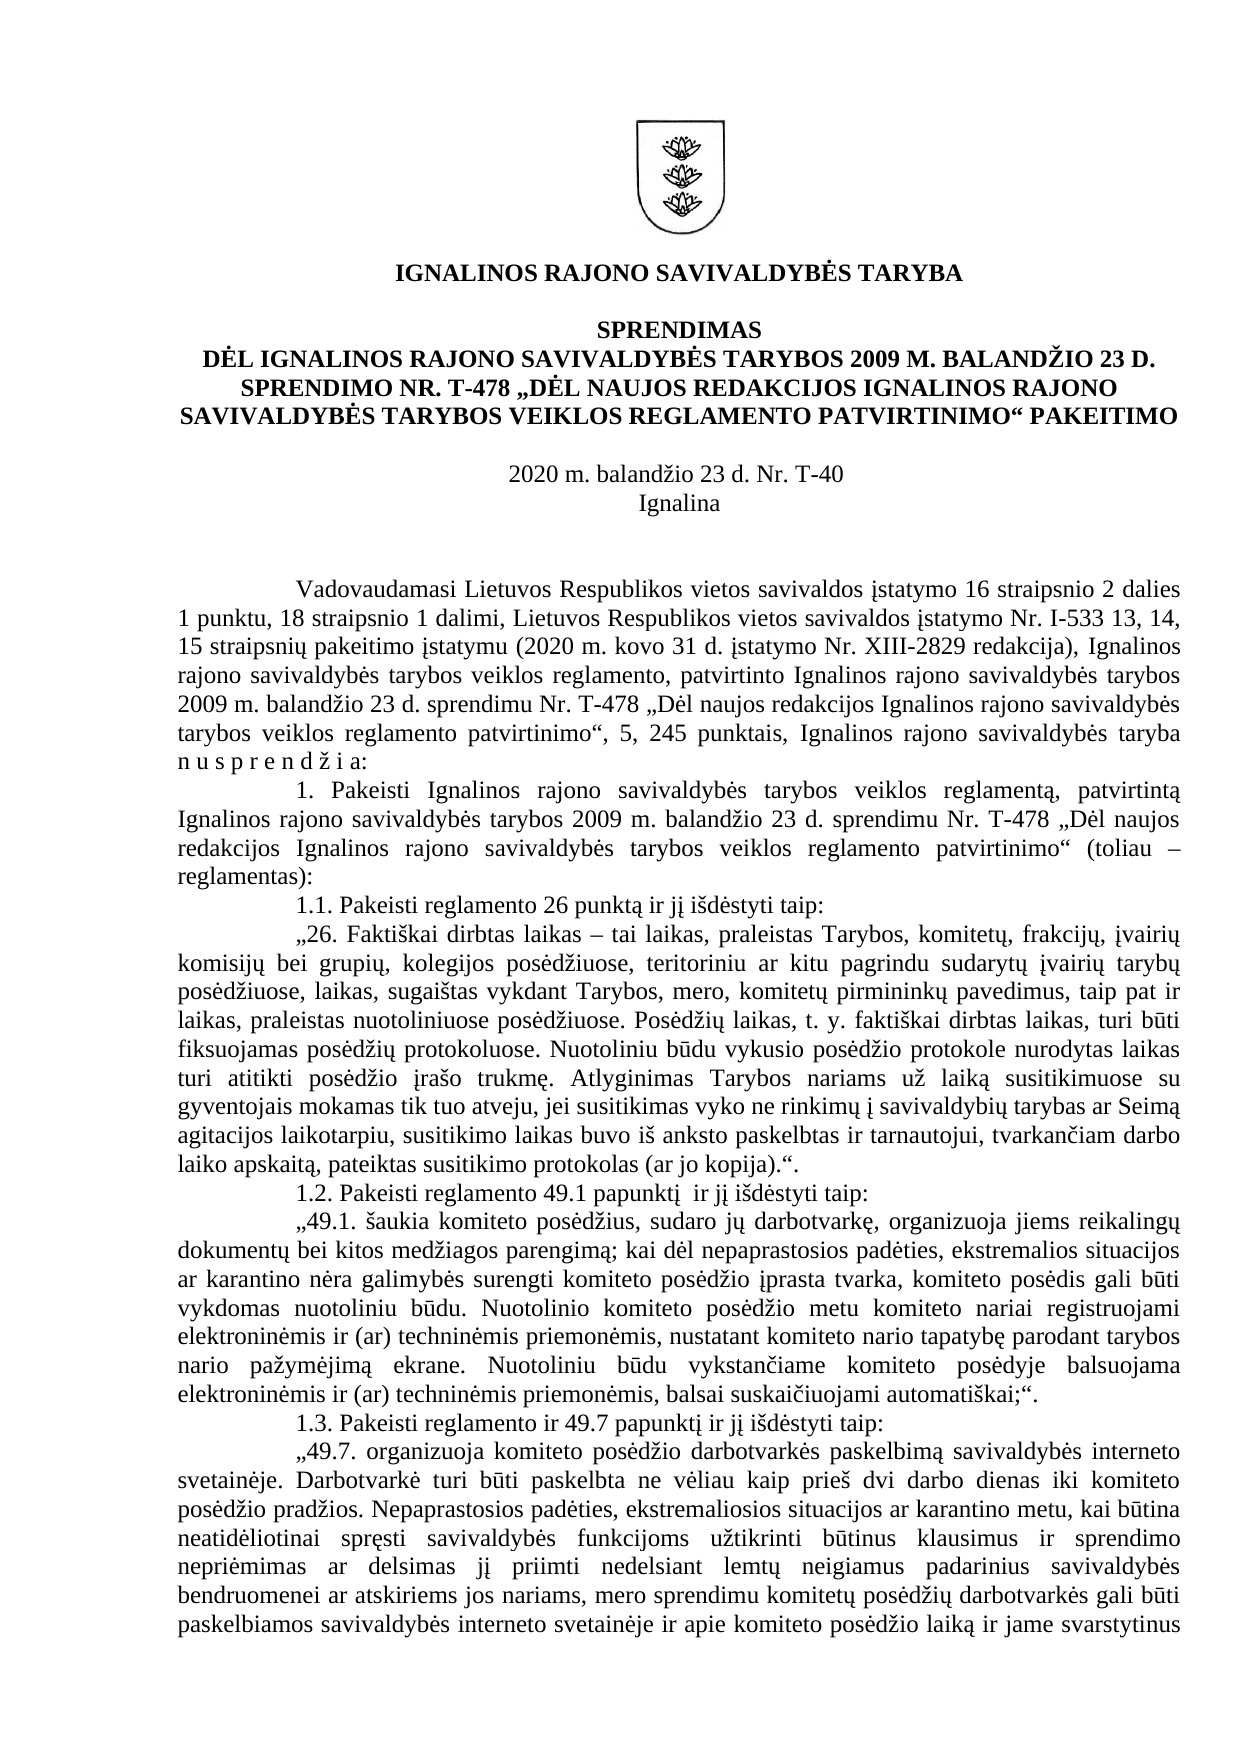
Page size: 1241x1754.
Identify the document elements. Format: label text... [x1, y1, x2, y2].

text DĖL IGNALINOS RAJONO SAVIVALDYBĖS TARYBOS 2009 M. BALANDŽIO 23 D. SPRENDIMO NR. T-478 „DĖL NAUJOS REDAKCIJOS IGNALINOS RAJONO SAVIVALDYBĖS TARYBOS VEIKLOS REGLAMENTO PATVIRTINIMO“ PAKEITIMO [177, 344, 1181, 430]
text 1.3. Pakeisti reglamento ir 49.7 papunktį ir jį išdėstyti taip: [177, 1408, 1181, 1436]
text „49.1. šaukia komiteto posėdžius, sudaro jų darbotvarkę, organizuoja jiems reikalingų dokumentų bei kitos medžiagos parengimą; kai dėl nepaprastosios padėties, ekstremalios situacijos ar karantino nėra galimybės surengti komiteto posėdžio įprasta tvarka, komiteto posėdis gali būti vykdomas nuotoliniu būdu. Nuotolinio komiteto posėdžio metu komiteto nariai registruojami elektroninėmis ir (ar) techninėmis priemonėmis, nustatant komiteto nario tapatybę parodant tarybos nario pažymėjimą ekrane. Nuotoliniu būdu vykstančiame komiteto posėdyje balsuojama elektroninėmis ir (ar) techninėmis priemonėmis, balsai suskaičiuojami automatiškai;“. [177, 1206, 1181, 1408]
text Ignalina [177, 488, 1181, 516]
text 1.2. Pakeisti reglamento 49.1 papunktį ir jį išdėstyti taip: [177, 1178, 1181, 1206]
text 1.1. Pakeisti reglamento 26 punktą ir jį išdėstyti taip: [177, 890, 1181, 919]
text 1. Pakeisti Ignalinos rajono savivaldybės tarybos veiklos reglamentą, patvirtintą Ignalinos rajono savivaldybės tarybos 2009 m. balandžio 23 d. sprendimu Nr. T-478 „Dėl naujos redakcijos Ignalinos rajono savivaldybės tarybos veiklos reglamento patvirtinimo“ (toliau – reglamentas): [177, 775, 1181, 890]
text „49.7. organizuoja komiteto posėdžio darbotvarkės paskelbimą savivaldybės interneto svetainėje. Darbotvarkė turi būti paskelbta ne vėliau kaip prieš dvi darbo dienas iki komiteto posėdžio pradžios. Nepaprastosios padėties, ekstremaliosios situacijos ar karantino metu, kai būtina neatidėliotinai spręsti savivaldybės funkcijoms užtikrinti būtinus klausimus ir sprendimo nepriėmimas ar delsimas jį priimti nedelsiant lemtų neigiamus padarinius savivaldybės bendruomenei ar atskiriems jos nariams, mero sprendimu komitetų posėdžių darbotvarkės gali būti paskelbiamos savivaldybės interneto svetainėje ir apie komiteto posėdžio laiką ir jame svarstytinus [177, 1436, 1181, 1638]
text Vadovaudamasi Lietuvos Respublikos vietos savivaldos įstatymo 16 straipsnio 2 dalies 1 punktu, 18 straipsnio 1 dalimi, Lietuvos Respublikos vietos savivaldos įstatymo Nr. I-533 13, 14, 15 straipsnių pakeitimo įstatymu (2020 m. kovo 31 d. įstatymo Nr. XIII-2829 redakcija), Ignalinos rajono savivaldybės tarybos veiklos reglamento, patvirtinto Ignalinos rajono savivaldybės tarybos 2009 m. balandžio 23 d. sprendimu Nr. T-478 „Dėl naujos redakcijos Ignalinos rajono savivaldybės tarybos veiklos reglamento patvirtinimo“, 5, 245 punktais, Ignalinos rajono savivaldybės taryba n u s p r e n d ž i a: [177, 574, 1181, 775]
text „26. Faktiškai dirbtas laikas – tai laikas, praleistas Tarybos, komitetų, frakcijų, įvairių komisijų bei grupių, kolegijos posėdžiuose, teritoriniu ar kitu pagrindu sudarytų įvairių tarybų posėdžiuose, laikas, sugaištas vykdant Tarybos, mero, komitetų pirmininkų pavedimus, taip pat ir laikas, praleistas nuotoliniuose posėdžiuose. Posėdžių laikas, t. y. faktiškai dirbtas laikas, turi būti fiksuojamas posėdžių protokoluose. Nuotoliniu būdu vykusio posėdžio protokole nurodytas laikas turi atitikti posėdžio įrašo trukmę. Atlyginimas Tarybos nariams už laiką susitikimuose su gyventojais mokamas tik tuo atveju, jei susitikimas vyko ne rinkimų į savivaldybių tarybas ar Seimą agitacijos laikotarpiu, susitikimo laikas buvo iš anksto paskelbtas ir tarnautojui, tvarkančiam darbo laiko apskaitą, pateiktas susitikimo protokolas (ar jo kopija).“. [177, 919, 1181, 1178]
text SPRENDIMAS [177, 315, 1181, 344]
text IGNALINOS RAJONO SAVIVALDYBĖS TARYBA [177, 258, 1181, 286]
text 2020 m. balandžio 23 d. Nr. T-40 [177, 459, 1181, 488]
